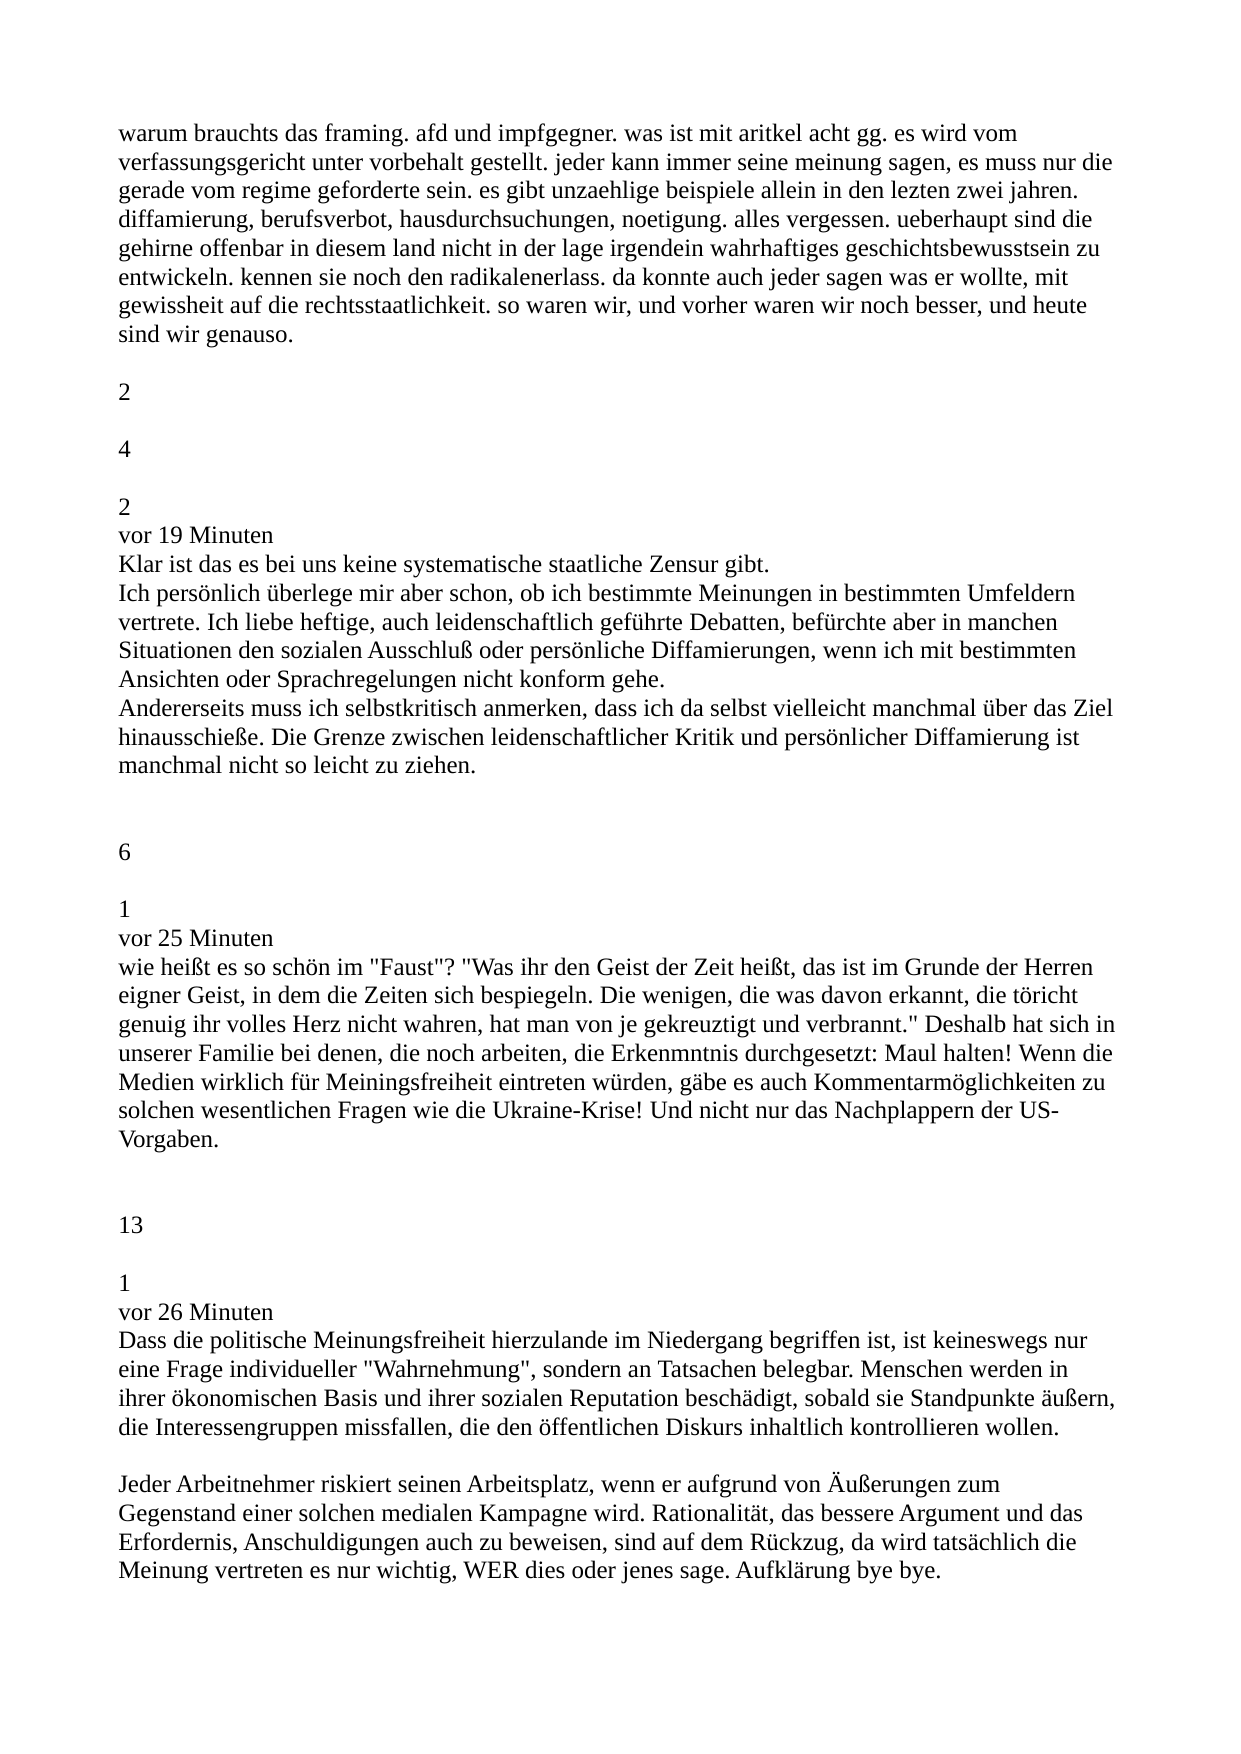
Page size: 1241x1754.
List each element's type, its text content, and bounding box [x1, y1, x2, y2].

text Dass die politische Meinungsfreiheit hierzulande im Niedergang begriffen ist, ist keineswegs nur eine Frage individueller "Wahrnehmung", sondern an Tatsachen belegbar. Menschen werden in ihrer ökonomischen Basis und ihrer sozialen Reputation beschädigt, sobald sie Standpunkte äußern, die Interessengruppen missfallen, die den öffentlichen Diskurs inhaltlich kontrollieren wollen. [118, 1326, 1122, 1441]
text vor 25 Minuten [118, 923, 1122, 952]
text Andererseits muss ich selbstkritisch anmerken, dass ich da selbst vielleicht manchmal über das Ziel hinausschieße. Die Grenze zwischen leidenschaftlicher Kritik und persönlicher Diffamierung ist manchmal nicht so leicht zu ziehen. [118, 693, 1122, 779]
text Ich persönlich überlege mir aber schon, ob ich bestimmte Meinungen in bestimmten Umfeldern vertrete. Ich liebe heftige, auch leidenschaftlich geführte Debatten, befürchte aber in manchen Situationen den sozialen Ausschluß oder persönliche Diffamierungen, wenn ich mit bestimmten Ansichten oder Sprachregelungen nicht konform gehe. [118, 578, 1122, 693]
text Klar ist das es bei uns keine systematische staatliche Zensur gibt. [118, 549, 1122, 578]
text 4 [118, 434, 1122, 463]
text vor 26 Minuten [118, 1297, 1122, 1326]
text 6 [118, 837, 1122, 866]
text Jeder Arbeitnehmer riskiert seinen Arbeitsplatz, wenn er aufgrund von Äußerungen zum Gegenstand einer solchen medialen Kampagne wird. Rationalität, das bessere Argument und das Erfordernis, Anschuldigungen auch zu beweisen, sind auf dem Rückzug, da wird tatsächlich die Meinung vertreten es nur wichtig, WER dies oder jenes sage. Aufklärung bye bye. [118, 1469, 1122, 1584]
text wie heißt es so schön im "Faust"? "Was ihr den Geist der Zeit heißt, das ist im Grunde der Herren eigner Geist, in dem die Zeiten sich bespiegeln. Die wenigen, die was davon erkannt, die töricht genuig ihr volles Herz nicht wahren, hat man von je gekreuztigt und verbrannt." Deshalb hat sich in unserer Familie bei denen, die noch arbeiten, die Erkenmntnis durchgesetzt: Maul halten! Wenn die Medien wirklich für Meiningsfreiheit eintreten würden, gäbe es auch Kommentarmöglichkeiten zu solchen wesentlichen Fragen wie die Ukraine-Krise! Und nicht nur das Nachplappern der US-Vorgaben. [118, 952, 1122, 1153]
text 2 [118, 377, 1122, 406]
text 1 [118, 1268, 1122, 1297]
text warum brauchts das framing. afd und impfgegner. was ist mit aritkel acht gg. es wird vom verfassungsgericht unter vorbehalt gestellt. jeder kann immer seine meinung sagen, es muss nur die gerade vom regime geforderte sein. es gibt unzaehlige beispiele allein in den lezten zwei jahren. diffamierung, berufsverbot, hausdurchsuchungen, noetigung. alles vergessen. ueberhaupt sind die gehirne offenbar in diesem land nicht in der lage irgendein wahrhaftiges geschichtsbewusstsein zu entwickeln. kennen sie noch den radikalenerlass. da konnte auch jeder sagen was er wollte, mit gewissheit auf die rechtsstaatlichkeit. so waren wir, und vorher waren wir noch besser, und heute sind wir genauso. [118, 118, 1122, 348]
text 1 [118, 894, 1122, 923]
text 13 [118, 1211, 1122, 1239]
text 2 [118, 492, 1122, 521]
text vor 19 Minuten [118, 521, 1122, 549]
